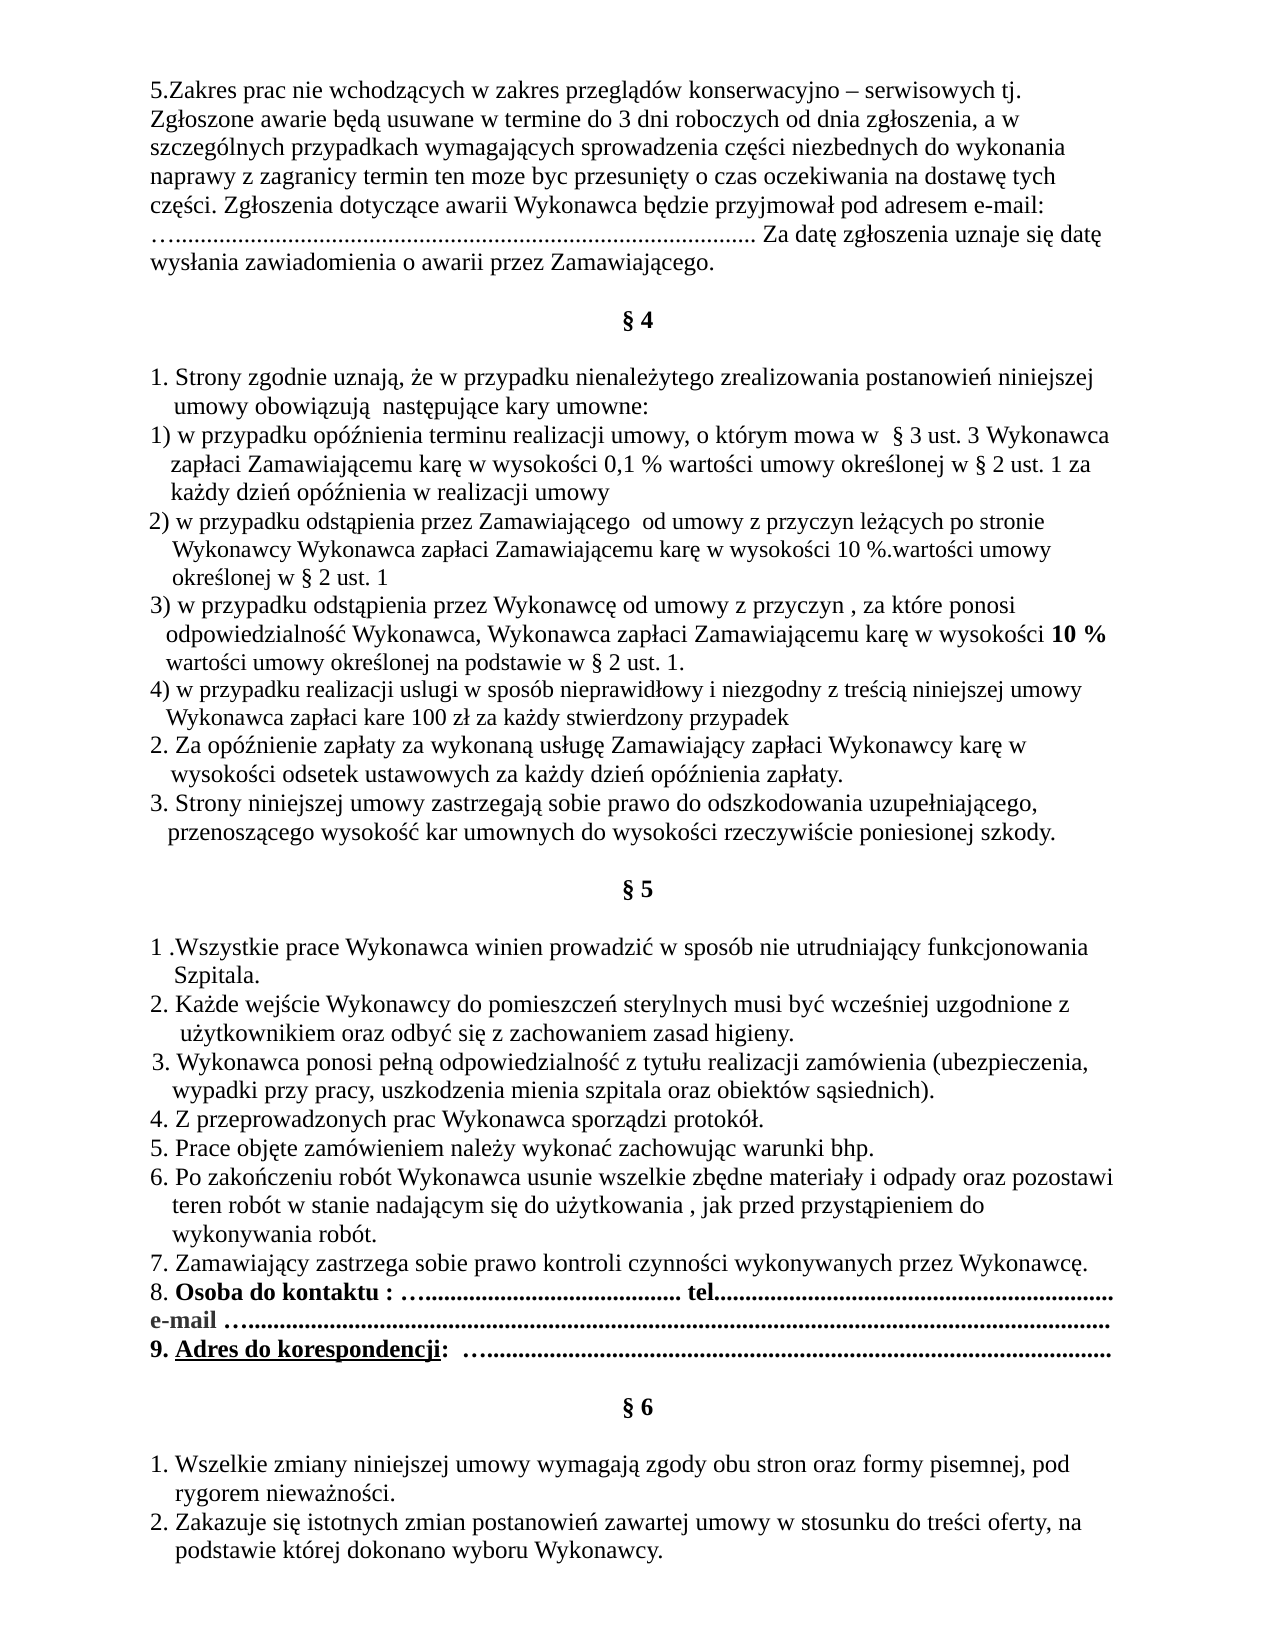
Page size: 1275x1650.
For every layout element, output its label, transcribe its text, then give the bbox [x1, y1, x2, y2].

text 1 .Wszystkie prace Wykonawca winien prowadzić w sposób nie utrudniający funkcjonowania Szpitala. [150, 932, 1125, 989]
text 6. Po zakończeniu robót Wykonawca usunie wszelkie zbędne materiały i odpady oraz pozostawi teren robót w stanie nadającym się do użytkowania , jak przed przystąpieniem do wykonywania robót. [150, 1162, 1125, 1248]
text 1. Strony zgodnie uznają, że w przypadku nienależytego zrealizowania postanowień niniejszej umowy obowiązują następujące kary umowne: [150, 362, 1125, 420]
text 3. Wykonawca ponosi pełną odpowiedzialność z tytułu realizacji zamówienia (ubezpieczenia, wypadki przy pracy, uszkodzenia mienia szpitala oraz obiektów sąsiednich). [152, 1047, 1125, 1104]
text 4) w przypadku realizacji uslugi w sposób nieprawidłowy i niezgodny z treścią niniejszej umowy Wykonawca zapłaci kare 100 zł za każdy stwierdzony przypadek [150, 675, 1125, 731]
text 1. Wszelkie zmiany niniejszej umowy wymagają zgody obu stron oraz formy pisemnej, pod rygorem nieważności. [150, 1449, 1125, 1507]
text § 6 [150, 1392, 1125, 1421]
text § 4 [150, 305, 1125, 334]
text 9. Adres do korespondencji: ….................................................................................................... [150, 1334, 1125, 1363]
text 3. Strony niniejszej umowy zastrzegają sobie prawo do odszkodowania uzupełniającego, przenoszącego wysokość kar umownych do wysokości rzeczywiście poniesionej szkody. [150, 788, 1125, 846]
text 2. Każde wejście Wykonawcy do pomieszczeń sterylnych musi być wcześniej uzgodnione z użytkownikiem oraz odbyć się z zachowaniem zasad higieny. [150, 989, 1125, 1047]
text § 5 [150, 874, 1125, 903]
text 2) w przypadku odstąpienia przez Zamawiającego od umowy z przyczyn leżących po stronie Wykonawcy Wykonawca zapłaci Zamawiającemu karę w wysokości 10 %.wartości umowy określonej w § 2 ust. 1 [148, 506, 1125, 590]
text 4. Z przeprowadzonych prac Wykonawca sporządzi protokół. [150, 1104, 1125, 1133]
text 5. Prace objęte zamówieniem należy wykonać zachowując warunki bhp. [150, 1133, 1125, 1162]
text e-mail ….......................................................................................................................................... [150, 1306, 1125, 1334]
text 8. Osoba do kontaktu : …......................................... tel................................................................ [150, 1277, 1125, 1306]
text 5.Zakres prac nie wchodzących w zakres przeglądów konserwacyjno – serwisowych tj. Zgłoszone awarie będą usuwane w termine do 3 dni roboczych od dnia zgłoszenia, a w szczególnych przypadkach wymagających sprowadzenia części niezbednych do wykonania naprawy z zagranicy termin ten moze byc przesunięty o czas oczekiwania na dostawę tych części. Zgłoszenia dotyczące awarii Wykonawca będzie przyjmował pod adresem e-mail: …............................................................................................. Za datę zgłoszenia uznaje się datę wysłania zawiadomienia o awarii przez Zamawiającego. [150, 75, 1125, 276]
text 3) w przypadku odstąpienia przez Wykonawcę od umowy z przyczyn , za które ponosi odpowiedzialność Wykonawca, Wykonawca zapłaci Zamawiającemu karę w wysokości 10 % wartości umowy określonej na podstawie w § 2 ust. 1. [150, 590, 1125, 675]
text 2. Zakazuje się istotnych zmian postanowień zawartej umowy w stosunku do treści oferty, na podstawie której dokonano wyboru Wykonawcy. [150, 1507, 1125, 1564]
text 2. Za opóźnienie zapłaty za wykonaną usługę Zamawiający zapłaci Wykonawcy karę w wysokości odsetek ustawowych za każdy dzień opóźnienia zapłaty. [150, 731, 1125, 788]
text 1) w przypadku opóźnienia terminu realizacji umowy, o którym mowa w § 3 ust. 3 Wykonawca zapłaci Zamawiającemu karę w wysokości 0,1 % wartości umowy określonej w § 2 ust. 1 za każdy dzień opóźnienia w realizacji umowy [150, 420, 1125, 506]
text 7. Zamawiający zastrzega sobie prawo kontroli czynności wykonywanych przez Wykonawcę. [150, 1248, 1125, 1277]
